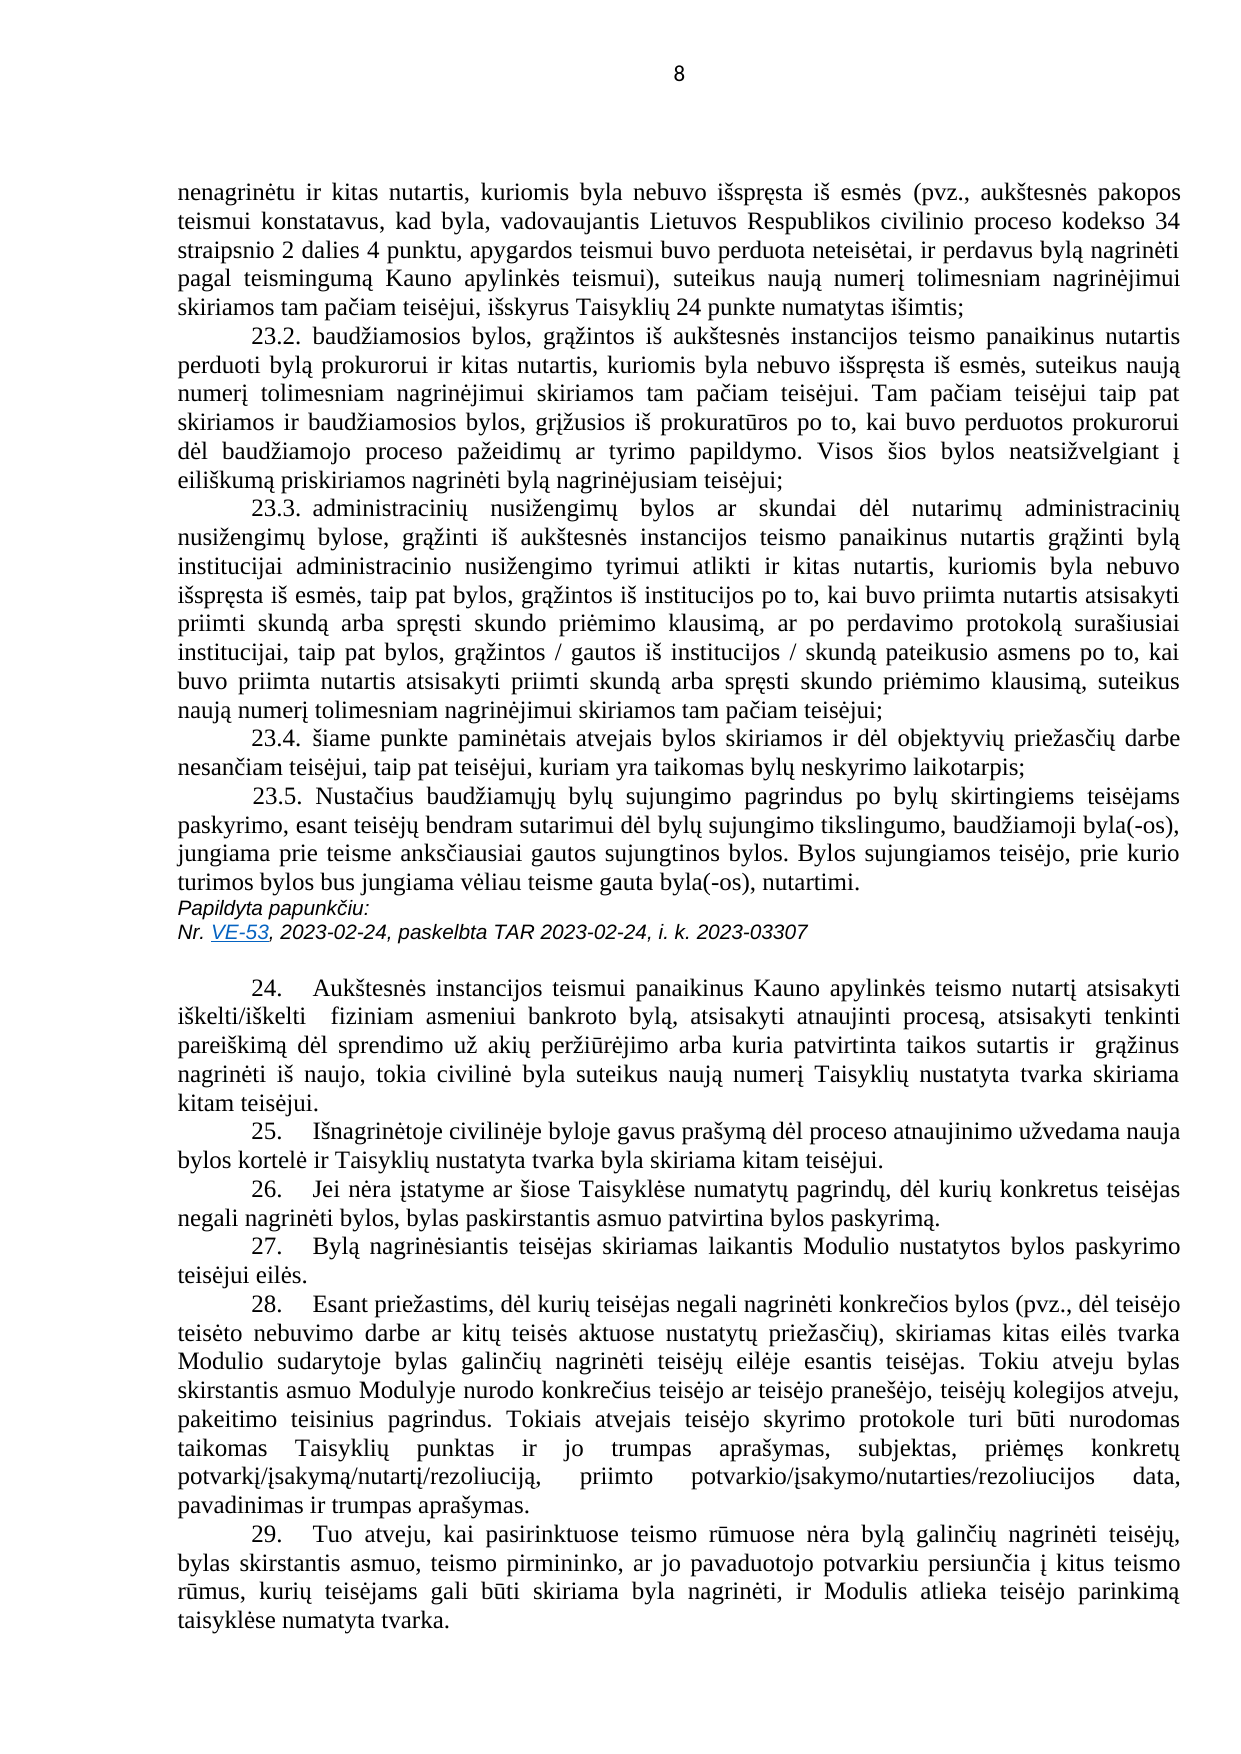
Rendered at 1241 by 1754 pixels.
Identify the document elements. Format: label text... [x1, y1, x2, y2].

text 29. Tuo atveju, kai pasirinktuose teismo rūmuose nėra bylą galinčių nagrinėti teisėjų, bylas skirstantis asmuo, teismo pirmininko, ar jo pavaduotojo potvarkiu persiunčia į kitus teismo rūmus, kurių teisėjams gali būti skiriama byla nagrinėti, ir Modulis atlieka teisėjo parinkimą taisyklėse numatyta tvarka. [177, 1519, 1181, 1634]
text 24. Aukštesnės instancijos teismui panaikinus Kauno apylinkės teismo nutartį atsisakyti iškelti/iškelti fiziniam asmeniui bankroto bylą, atsisakyti atnaujinti procesą, atsisakyti tenkinti pareiškimą dėl sprendimo už akių peržiūrėjimo arba kuria patvirtinta taikos sutartis ir grąžinus nagrinėti iš naujo, tokia civilinė byla suteikus naują numerį Taisyklių nustatyta tvarka skiriama kitam teisėjui. [177, 973, 1181, 1116]
text nenagrinėtu ir kitas nutartis, kuriomis byla nebuvo išspręsta iš esmės (pvz., aukštesnės pakopos teismui konstatavus, kad byla, vadovaujantis Lietuvos Respublikos civilinio proceso kodekso 34 straipsnio 2 dalies 4 punktu, apygardos teismui buvo perduota neteisėtai, ir perdavus bylą nagrinėti pagal teismingumą Kauno apylinkės teismui), suteikus naują numerį tolimesniam nagrinėjimui skiriamos tam pačiam teisėjui, išskyrus Taisyklių 24 punkte numatytas išimtis; [177, 177, 1181, 321]
text 23.3. administracinių nusižengimų bylos ar skundai dėl nutarimų administracinių nusižengimų bylose, grąžinti iš aukštesnės instancijos teismo panaikinus nutartis grąžinti bylą institucijai administracinio nusižengimo tyrimui atlikti ir kitas nutartis, kuriomis byla nebuvo išspręsta iš esmės, taip pat bylos, grąžintos iš institucijos po to, kai buvo priimta nutartis atsisakyti priimti skundą arba spręsti skundo priėmimo klausimą, ar po perdavimo protokolą surašiusiai institucijai, taip pat bylos, grąžintos / gautos iš institucijos / skundą pateikusio asmens po to, kai buvo priimta nutartis atsisakyti priimti skundą arba spręsti skundo priėmimo klausimą, suteikus naują numerį tolimesniam nagrinėjimui skiriamos tam pačiam teisėjui; [177, 493, 1181, 723]
text 23.4. šiame punkte paminėtais atvejais bylos skiriamos ir dėl objektyvių priežasčių darbe nesančiam teisėjui, taip pat teisėjui, kuriam yra taikomas bylų neskyrimo laikotarpis; [177, 723, 1181, 781]
text 26. Jei nėra įstatyme ar šiose Taisyklėse numatytų pagrindų, dėl kurių konkretus teisėjas negali nagrinėti bylos, bylas paskirstantis asmuo patvirtina bylos paskyrimą. [177, 1174, 1181, 1231]
text 25. Išnagrinėtoje civilinėje byloje gavus prašymą dėl proceso atnaujinimo užvedama nauja bylos kortelė ir Taisyklių nustatyta tvarka byla skiriama kitam teisėjui. [177, 1116, 1181, 1174]
text 23.5. Nustačius baudžiamųjų bylų sujungimo pagrindus po bylų skirtingiems teisėjams paskyrimo, esant teisėjų bendram sutarimui dėl bylų sujungimo tikslingumo, baudžiamoji byla(-os), jungiama prie teisme anksčiausiai gautos sujungtinos bylos. Bylos sujungiamos teisėjo, prie kurio turimos bylos bus jungiama vėliau teisme gauta byla(-os), nutartimi. [177, 781, 1181, 896]
text 27. Bylą nagrinėsiantis teisėjas skiriamas laikantis Modulio nustatytos bylos paskyrimo teisėjui eilės. [177, 1231, 1181, 1289]
text 23.2. baudžiamosios bylos, grąžintos iš aukštesnės instancijos teismo panaikinus nutartis perduoti bylą prokurorui ir kitas nutartis, kuriomis byla nebuvo išspręsta iš esmės, suteikus naują numerį tolimesniam nagrinėjimui skiriamos tam pačiam teisėjui. Tam pačiam teisėjui taip pat skiriamos ir baudžiamosios bylos, grįžusios iš prokuratūros po to, kai buvo perduotos prokurorui dėl baudžiamojo proceso pažeidimų ar tyrimo papildymo. Visos šios bylos neatsižvelgiant į eiliškumą priskiriamos nagrinėti bylą nagrinėjusiam teisėjui; [177, 321, 1181, 493]
text Papildyta papunkčiu: [177, 896, 1181, 920]
text Nr. VE-53, 2023-02-24, paskelbta TAR 2023-02-24, i. k. 2023-03307 [177, 920, 1181, 944]
text 28. Esant priežastims, dėl kurių teisėjas negali nagrinėti konkrečios bylos (pvz., dėl teisėjo teisėto nebuvimo darbe ar kitų teisės aktuose nustatytų priežasčių), skiriamas kitas eilės tvarka Modulio sudarytoje bylas galinčių nagrinėti teisėjų eilėje esantis teisėjas. Tokiu atveju bylas skirstantis asmuo Modulyje nurodo konkrečius teisėjo ar teisėjo pranešėjo, teisėjų kolegijos atveju, pakeitimo teisinius pagrindus. Tokiais atvejais teisėjo skyrimo protokole turi būti nurodomas taikomas Taisyklių punktas ir jo trumpas aprašymas, subjektas, priėmęs konkretų potvarkį/įsakymą/nutartį/rezoliuciją, priimto potvarkio/įsakymo/nutarties/rezoliucijos data, pavadinimas ir trumpas aprašymas. [177, 1289, 1181, 1519]
